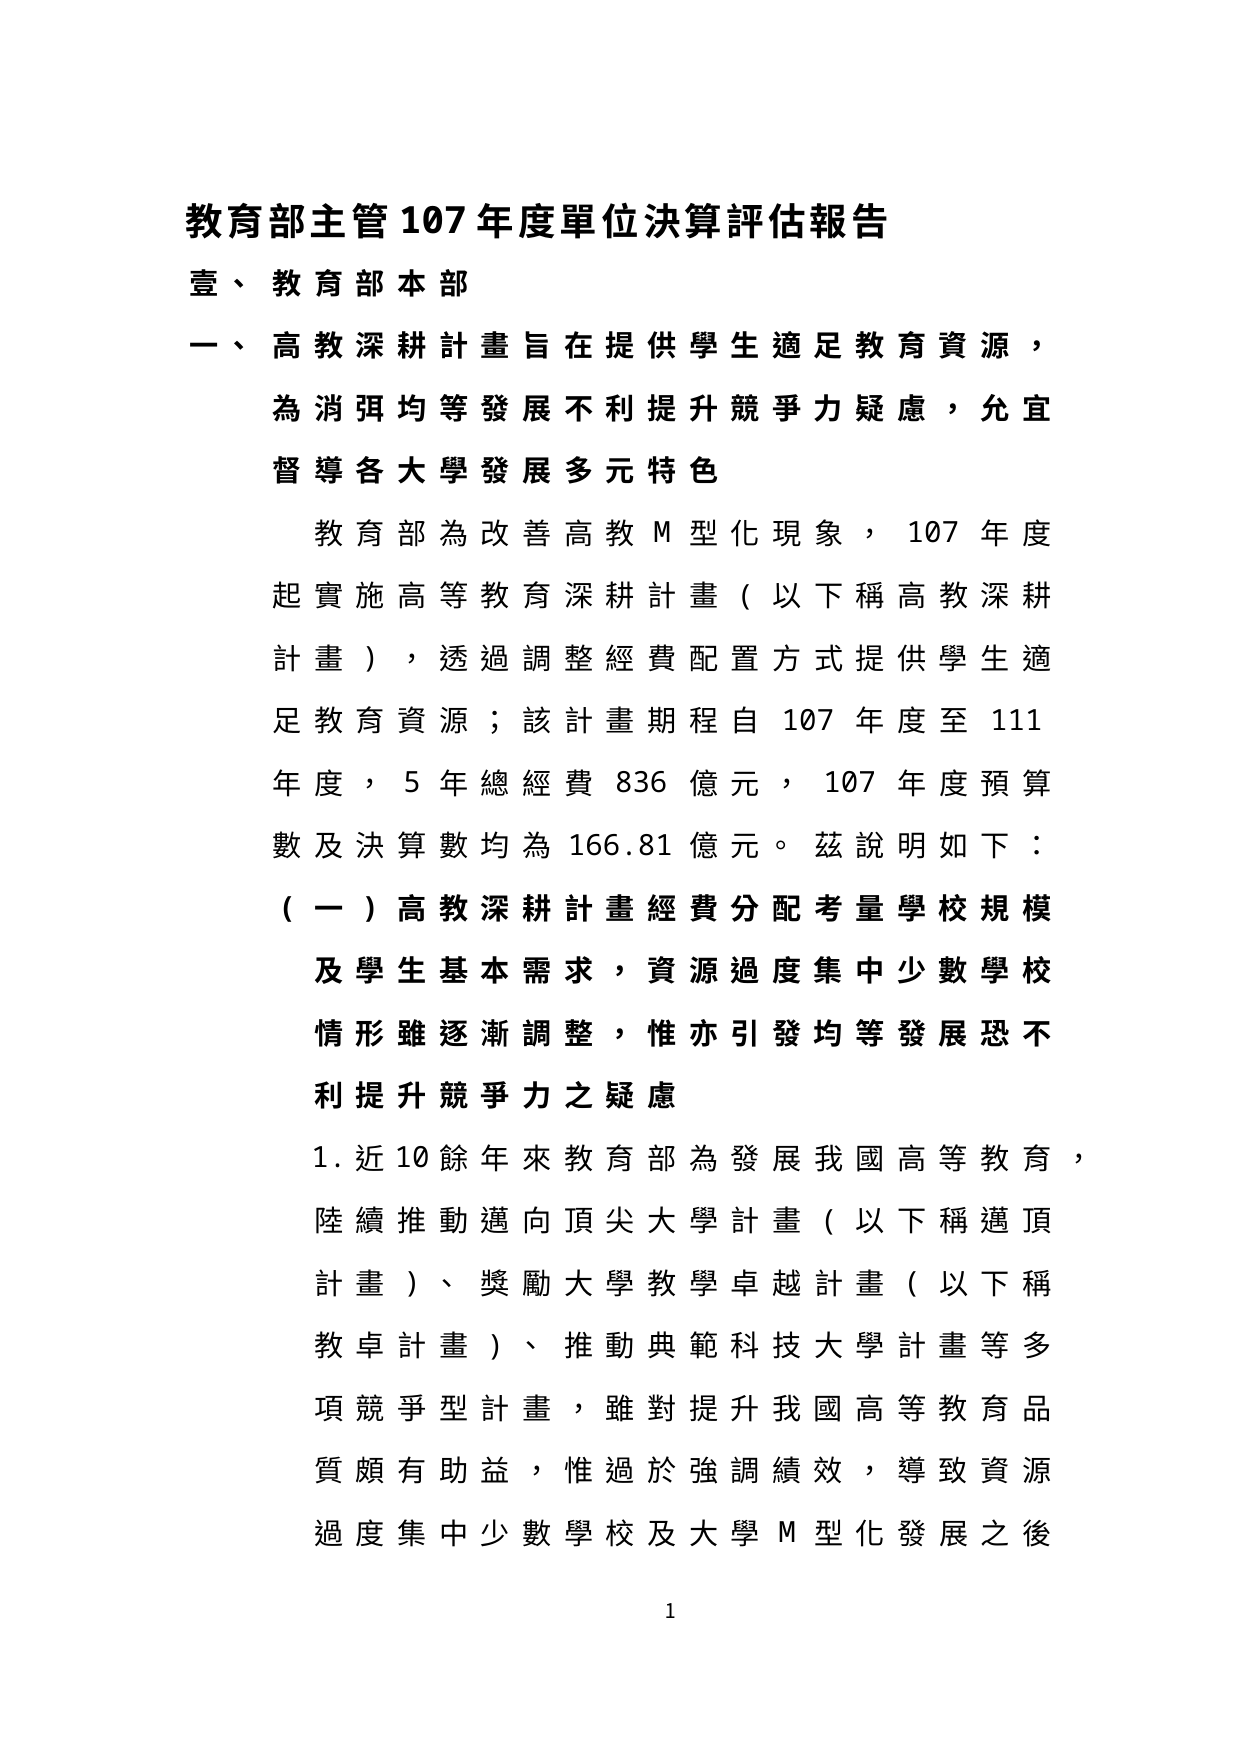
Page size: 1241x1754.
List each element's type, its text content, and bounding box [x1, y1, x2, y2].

text 教育部主管107年度單位決算評估報告 [183, 177, 1058, 240]
text 1.近10餘年來教育部為發展我國高等教育，陸續推動邁向頂尖大學計畫(以下稱邁頂計畫)、獎勵大學教學卓越計畫(以下稱教卓計畫)、推動典範科技大學計畫等多項競爭型計畫，雖對提升我國高等教育品質頗有助益，惟過於強調績效，導致資源過度集中少數學校及大學M型化發展之後遺症。 [271, 1115, 1058, 1552]
text 教育部為改善高教M型化現象，107年度起實施高等教育深耕計畫(以下稱高教深耕計畫)，透過調整經費配置方式提供學生適足教育資源；該計畫期程自107年度至111年度，5年總經費836億元，107年度預算數及決算數均為166.81億元。茲說明如下： [242, 490, 1058, 865]
text 一、高教深耕計畫旨在提供學生適足教育資源，為消弭均等發展不利提升競爭力疑慮，允宜督導各大學發展多元特色 [183, 302, 1058, 490]
text 壹、教育部本部 [183, 240, 1058, 302]
text (一)高教深耕計畫經費分配考量學校規模及學生基本需求，資源過度集中少數學校情形雖逐漸調整，惟亦引發均等發展恐不利提升競爭力之疑慮 [242, 865, 1058, 1115]
